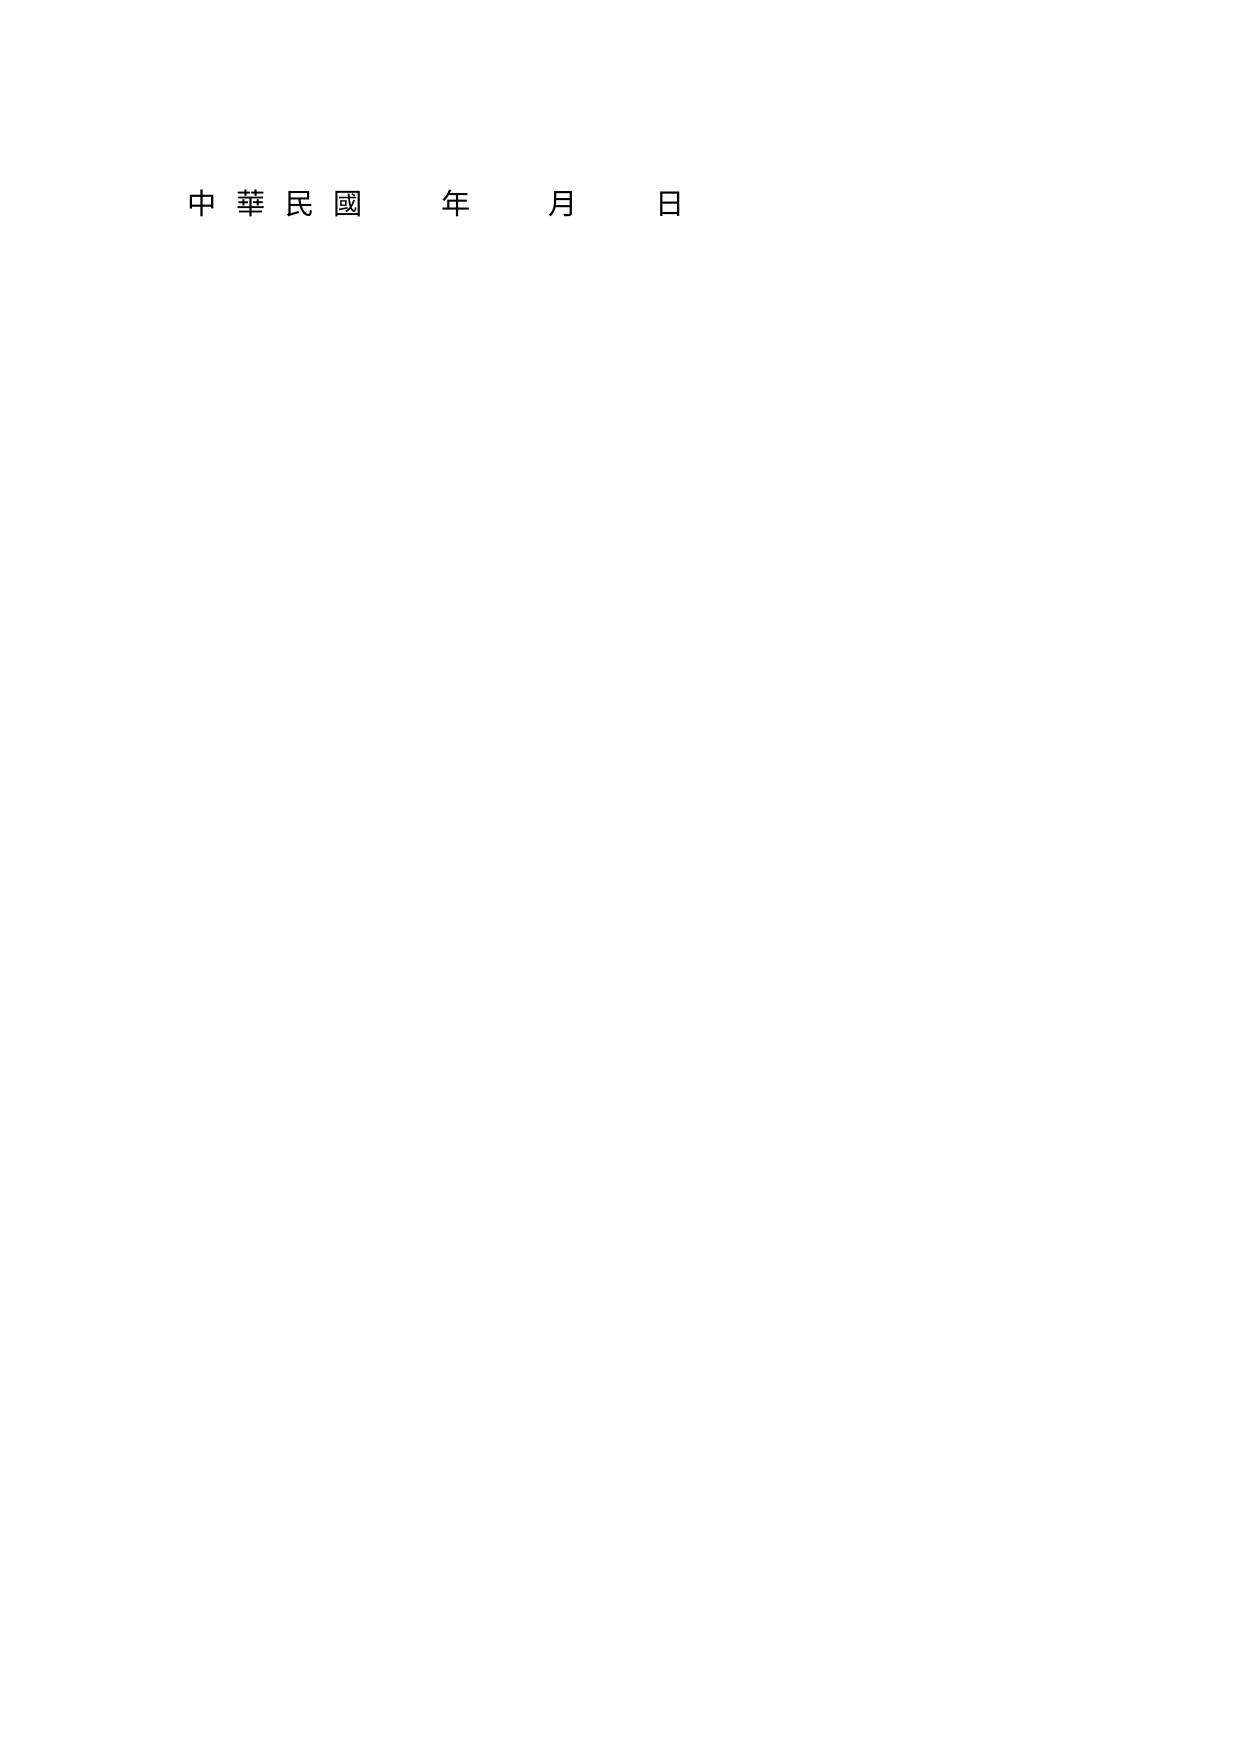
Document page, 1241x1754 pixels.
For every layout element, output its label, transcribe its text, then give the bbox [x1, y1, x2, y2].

text 中 華 民 國 年 月 日 [187, 164, 1053, 239]
